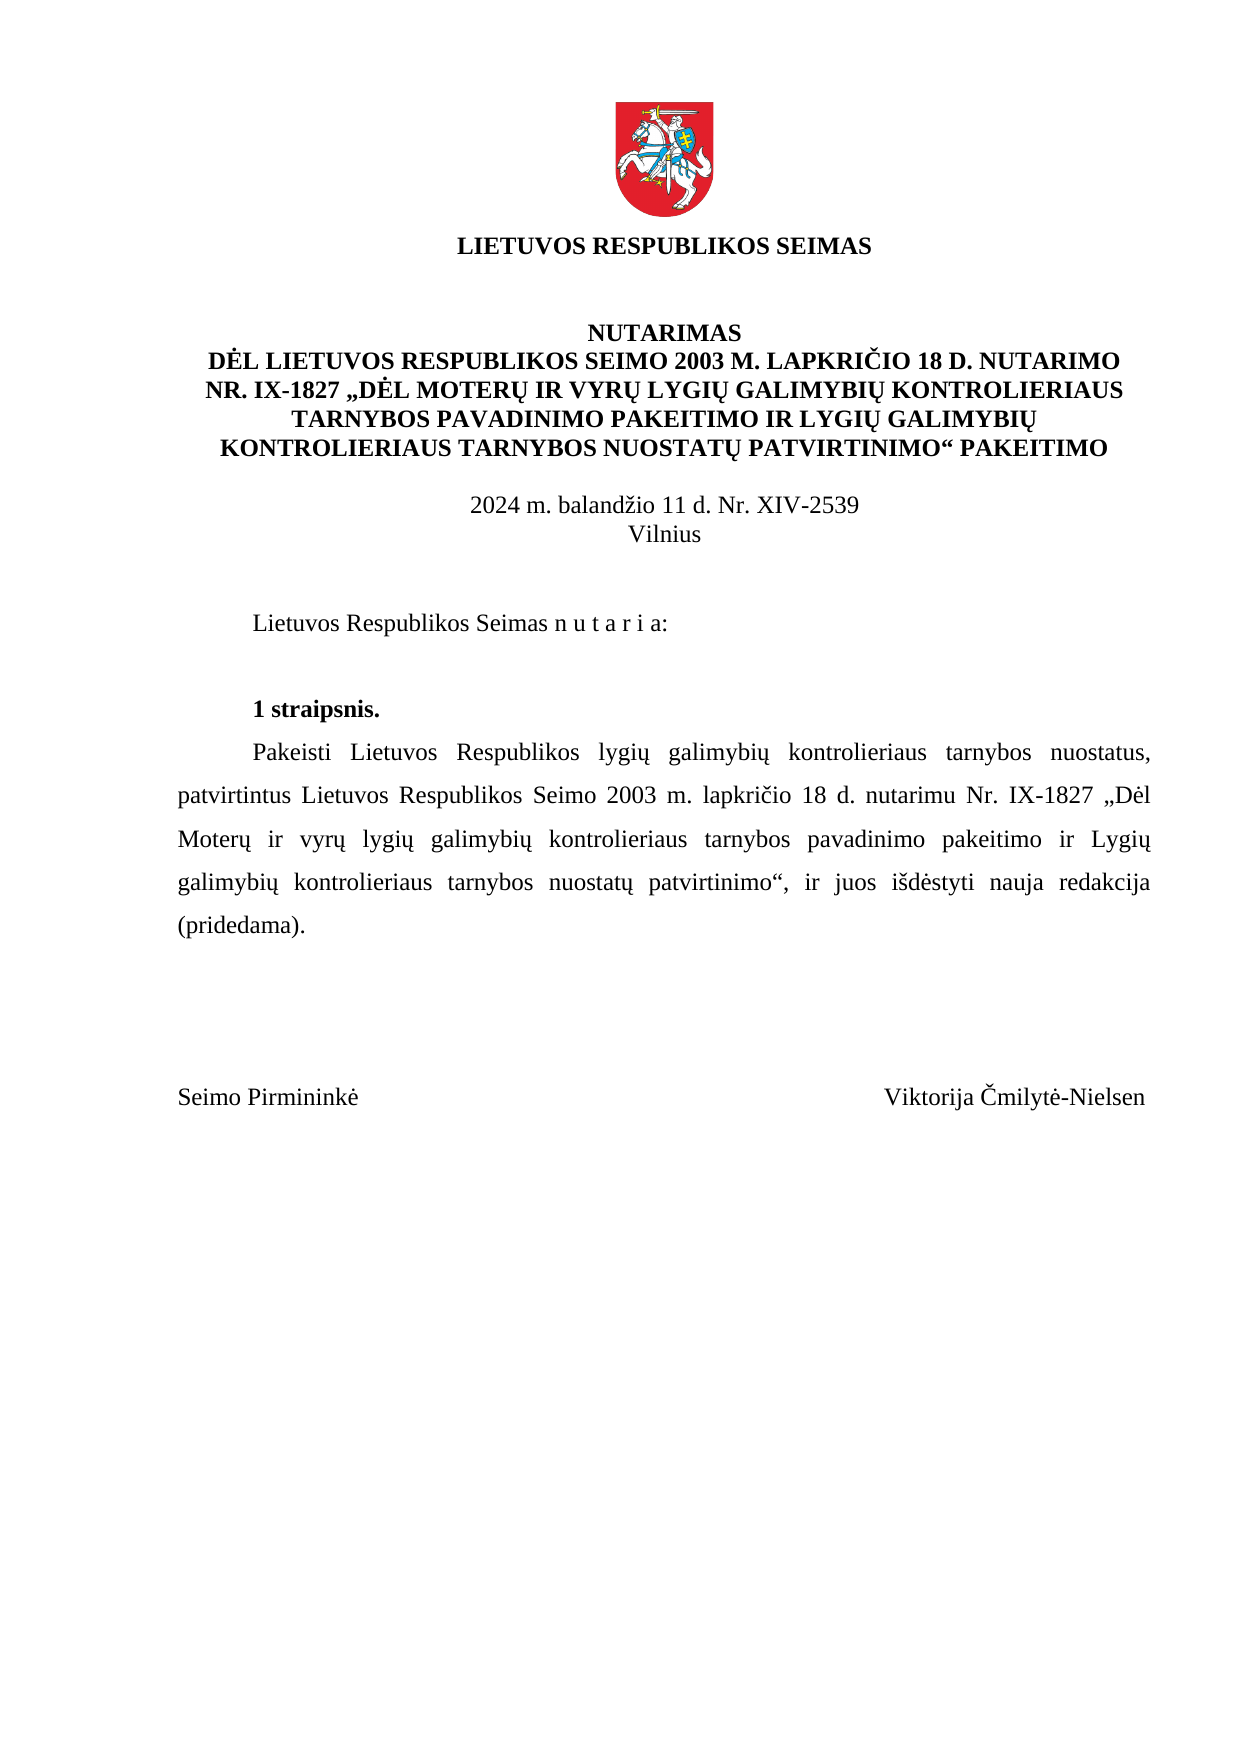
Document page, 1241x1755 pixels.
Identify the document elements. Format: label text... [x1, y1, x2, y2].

text Vilnius [177, 519, 1152, 548]
text LIETUVOS RESPUBLIKOS SEIMAS [177, 231, 1152, 260]
text 1 straipsnis. [177, 694, 1152, 723]
text DĖL LIETUVOS RESPUBLIKOS SEIMO 2003 M. LAPKRIČIO 18 D. NUTARIMO NR. IX-1827 „DĖL MOTERŲ IR VYRŲ LYGIŲ GALIMYBIŲ KONTROLIERIAUS TARNYBOS PAVADINIMO PAKEITIMO IR LYGIŲ GALIMYBIŲ KONTROLIERIAUS TARNYBOS NUOSTATŲ PATVIRTINIMO“ PAKEITIMO [177, 346, 1152, 461]
text Lietuvos Respublikos Seimas nutaria: [177, 608, 1152, 637]
text Pakeisti Lietuvos Respublikos lygių galimybių kontrolieriaus tarnybos nuostatus, patvirtintus Lietuvos Respublikos Seimo 2003 m. lapkričio 18 d. nutarimu Nr. IX-1827 „Dėl Moterų ir vyrų lygių galimybių kontrolieriaus tarnybos pavadinimo pakeitimo ir Lygių galimybių kontrolieriaus tarnybos nuostatų patvirtinimo“, ir juos išdėstyti nauja redakcija (pridedama). [177, 737, 1152, 939]
text 2024 m. balandžio 11 d. Nr. XIV-2539 [177, 490, 1152, 519]
text Seimo Pirmininkė Viktorija Čmilytė-Nielsen [177, 1082, 1152, 1111]
text NUTARIMAS [177, 318, 1152, 346]
